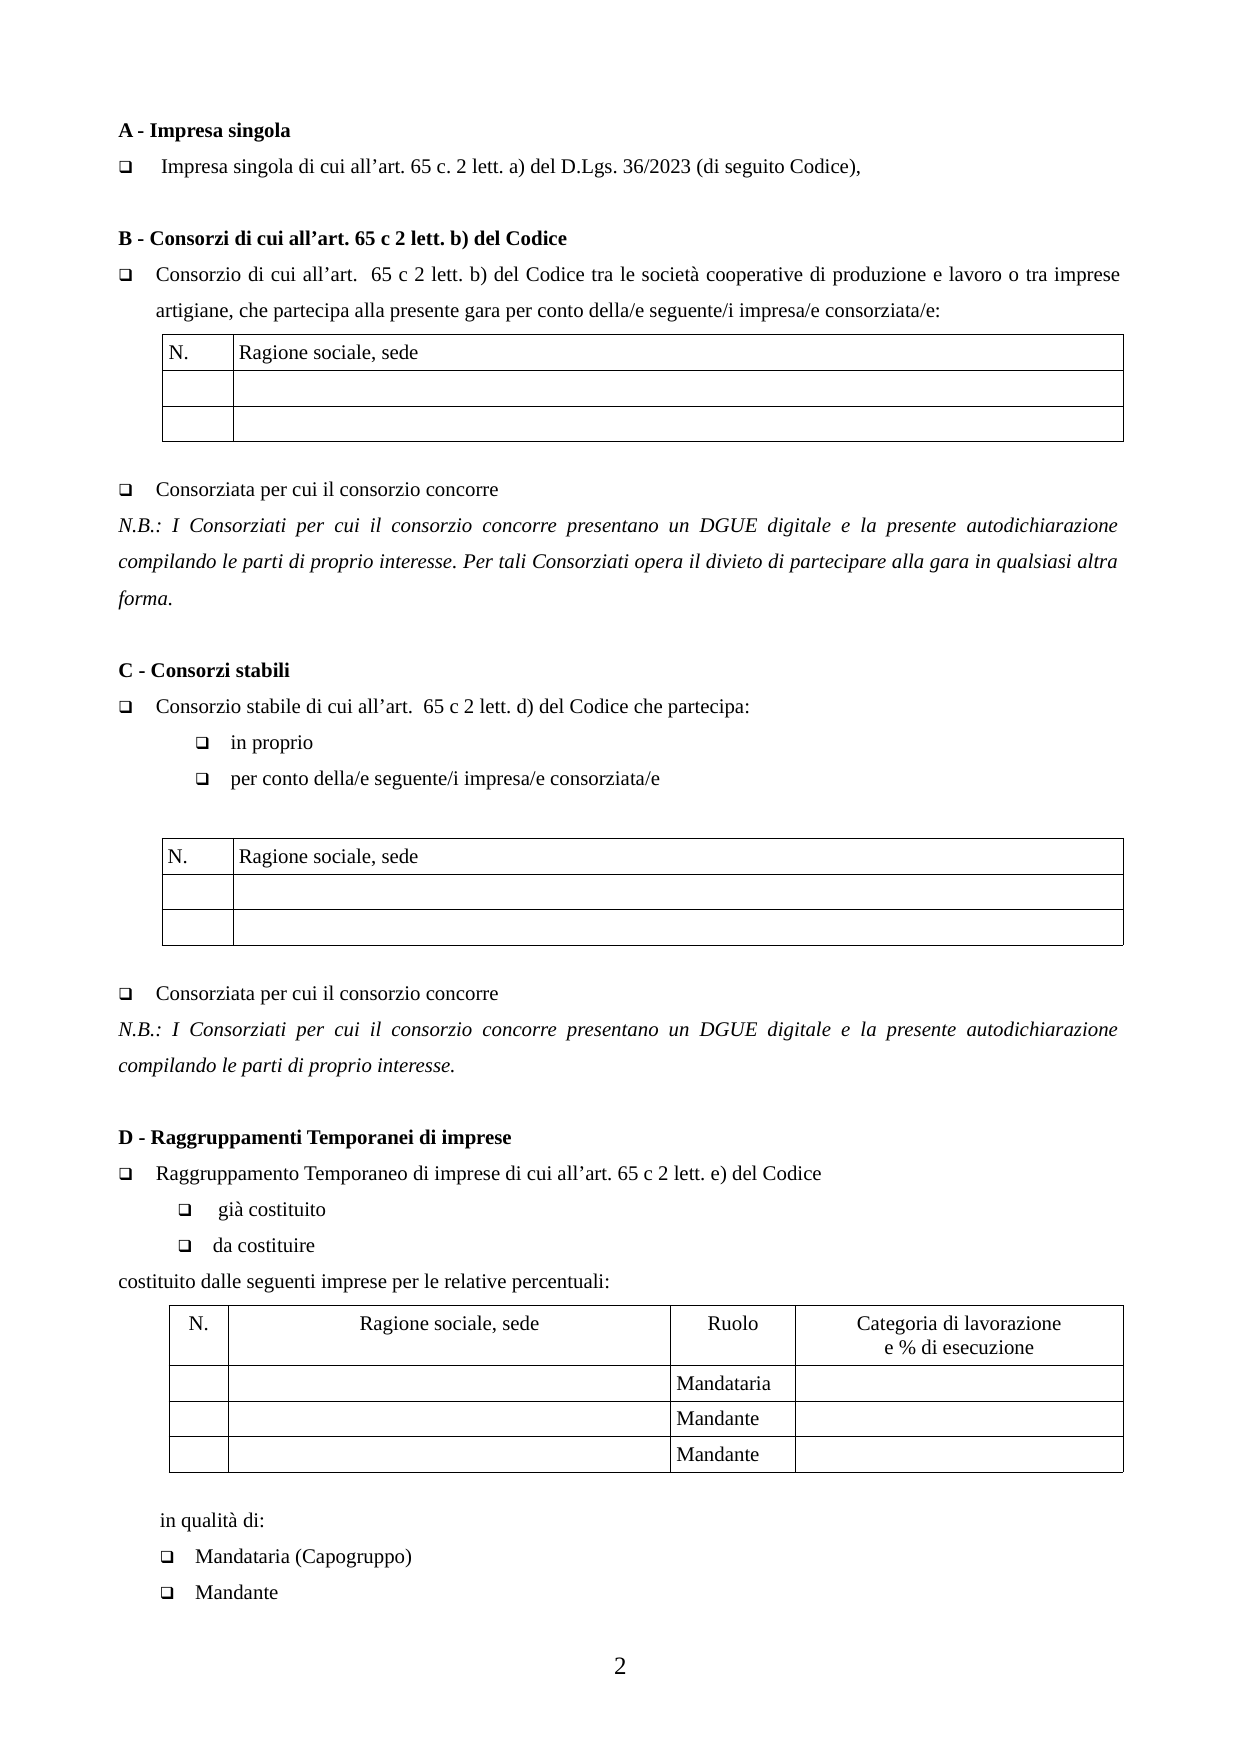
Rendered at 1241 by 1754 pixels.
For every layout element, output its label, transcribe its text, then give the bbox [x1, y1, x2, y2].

table_cell [796, 1402, 1123, 1436]
table_cell [796, 1366, 1123, 1401]
list Consorziata per cui il consorzio concorre [118, 981, 1122, 1005]
text N.B.: I Consorziati per cui il consorzio concorre presentano un DGUE digitale e la presente autodichiarazione compilando le parti di proprio interesse. [118, 1017, 1122, 1077]
table_header Categoria di lavorazione e % di esecuzione [796, 1306, 1123, 1365]
table_cell Mandante [671, 1437, 795, 1472]
list Impresa singola di cui all’art. 65 c. 2 lett. a) del D.Lgs. 36/2023 (di seguito Codice), [118, 154, 1122, 178]
table_cell [163, 875, 233, 909]
table_header Ragione sociale, sede [234, 839, 1123, 873]
table_cell [170, 1366, 228, 1401]
table_header Ragione sociale, sede [229, 1306, 670, 1365]
table_cell [234, 910, 1123, 945]
text costituito dalle seguenti imprese per le relative percentuali: [118, 1269, 1122, 1293]
table_header N. [163, 335, 233, 370]
list già costituito [177, 1197, 1122, 1221]
table_cell [170, 1402, 228, 1436]
list da costituire [177, 1233, 1122, 1257]
text B - Consorzi di cui all’art. 65 c 2 lett. b) del Codice [118, 226, 1122, 250]
list in proprio [195, 730, 1122, 754]
list per conto della/e seguente/i impresa/e consorziata/e [195, 766, 1122, 790]
list in qualità di: [159, 1508, 1122, 1532]
table_cell [234, 407, 1123, 441]
table_cell Mandataria [671, 1366, 795, 1401]
table_cell [170, 1437, 228, 1472]
list Consorzio stabile di cui all’art. 65 c 2 lett. d) del Codice che partecipa: [118, 694, 1122, 718]
text C - Consorzi stabili [118, 658, 1122, 682]
table_header Ragione sociale, sede [234, 335, 1123, 370]
table_cell [229, 1402, 670, 1436]
text A - Impresa singola [118, 118, 1122, 142]
table_cell [229, 1437, 670, 1472]
table_header N. [170, 1306, 228, 1365]
table_cell [163, 910, 233, 945]
text D - Raggruppamenti Temporanei di imprese [118, 1125, 1122, 1149]
list Raggruppamento Temporaneo di imprese di cui all’art. 65 c 2 lett. e) del Codice [118, 1161, 1122, 1185]
table_cell [234, 875, 1123, 909]
list Consorziata per cui il consorzio concorre [118, 477, 1122, 501]
text N.B.: I Consorziati per cui il consorzio concorre presentano un DGUE digitale e la presente autodichiarazione compilando le parti di proprio interesse. Per tali Consorziati opera il divieto di partecipare alla gara in qualsiasi altra forma. [118, 513, 1122, 609]
table_cell [163, 371, 233, 406]
list Mandante [159, 1580, 1122, 1604]
table_header Ruolo [671, 1306, 795, 1365]
table_cell [796, 1437, 1123, 1472]
table_header N. [163, 839, 233, 873]
table_cell Mandante [671, 1402, 795, 1436]
list Mandataria (Capogruppo) [159, 1544, 1122, 1568]
table_cell [163, 407, 233, 441]
table_cell [229, 1366, 670, 1401]
list Consorzio di cui all’art. 65 c 2 lett. b) del Codice tra le società cooperative di produzione e lavoro o tra imprese artigiane, che partecipa alla presente gara per conto della/e seguente/i impresa/e consorziata/e: [118, 262, 1122, 322]
table_cell [234, 371, 1123, 406]
